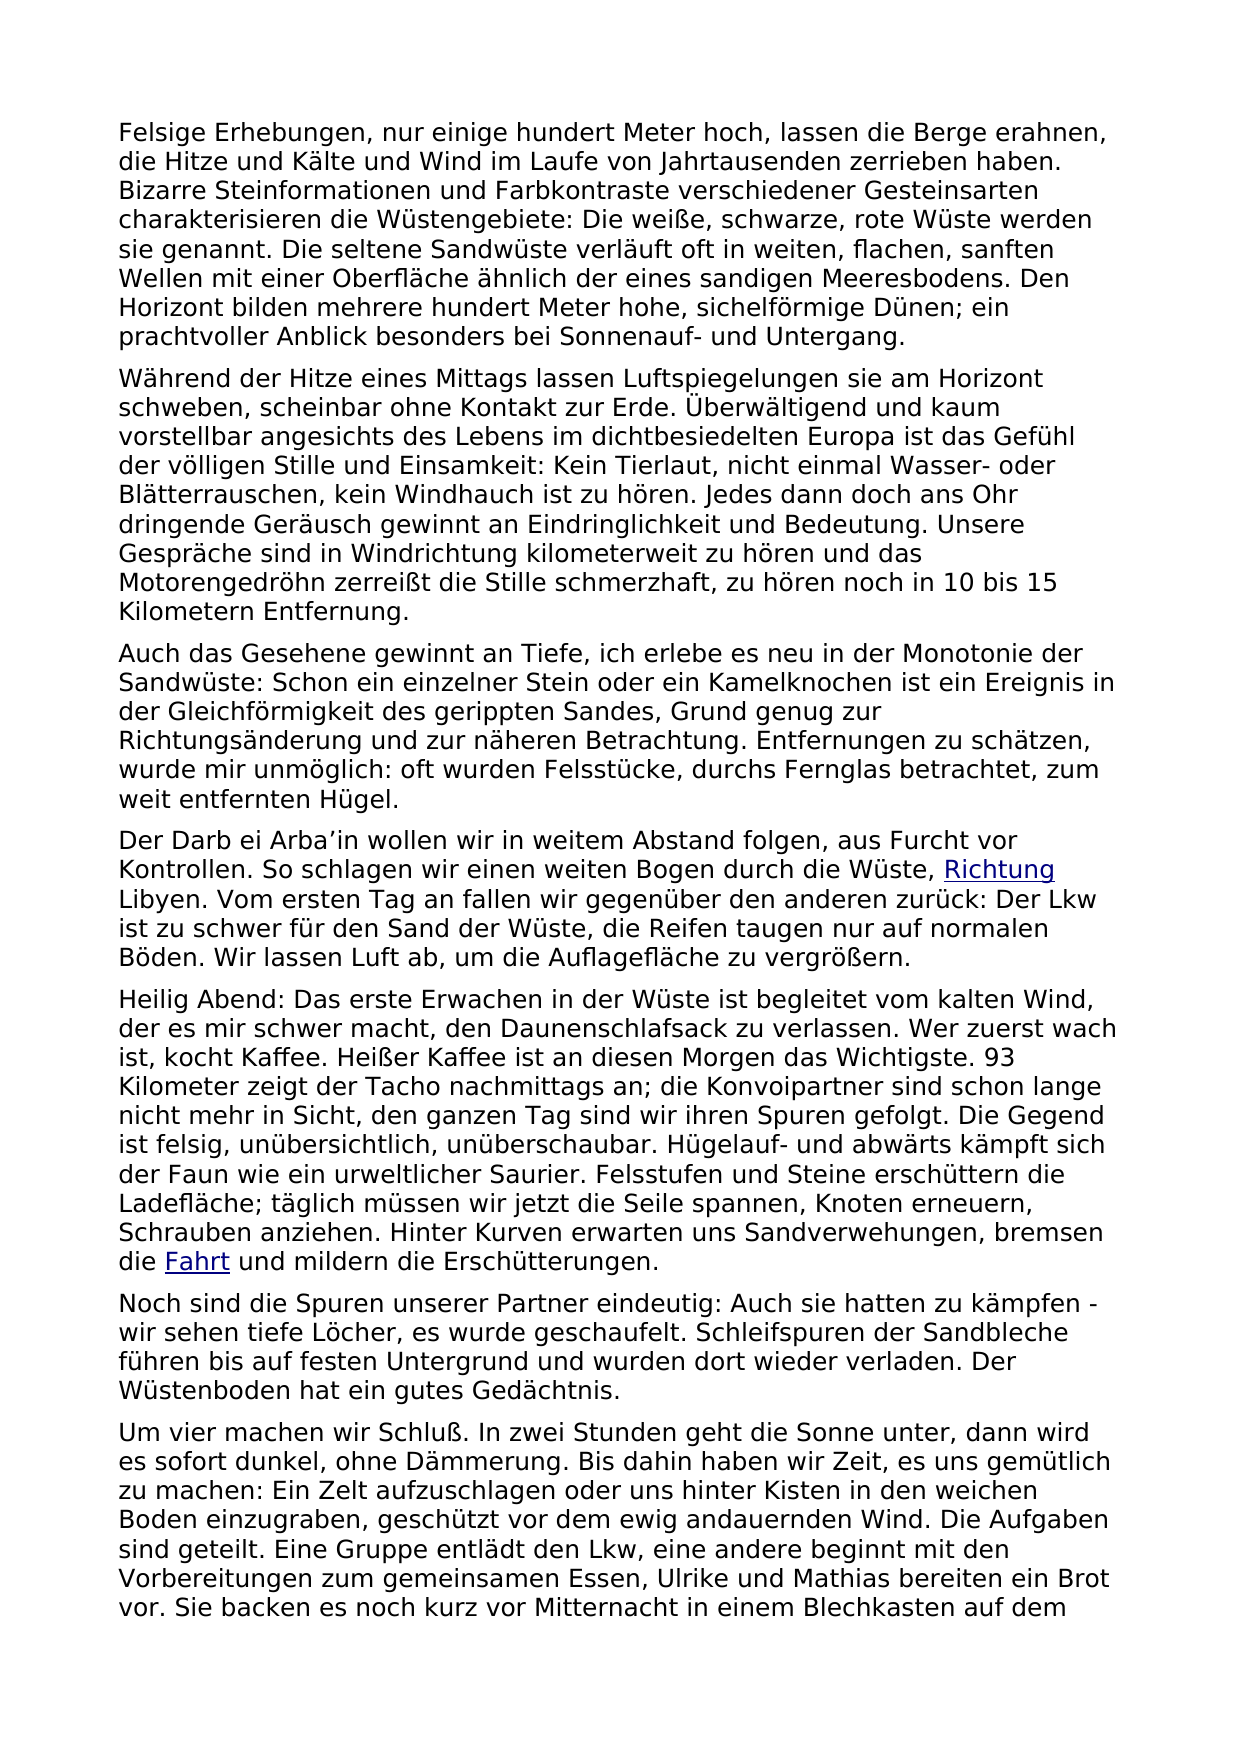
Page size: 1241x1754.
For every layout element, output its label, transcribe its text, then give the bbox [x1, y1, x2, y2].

text Auch das Gesehene gewinnt an Tiefe, ich erlebe es neu in der Monotonie der Sandwüste: Schon ein einzelner Stein oder ein Kamelknochen ist ein Ereignis in der Gleichförmigkeit des gerippten Sandes, Grund genug zur Richtungsänderung und zur näheren Betrachtung. Entfernungen zu schätzen, wurde mir unmöglich: oft wurden Felsstücke, durchs Fernglas betrachtet, zum weit entfernten Hügel. [118, 639, 1122, 814]
text Felsige Erhebungen, nur einige hundert Meter hoch, lassen die Berge erahnen, die Hitze und Kälte und Wind im Laufe von Jahrtausenden zerrieben haben. Bizarre Steinformationen und Farbkontraste verschiedener Gesteinsarten charakterisieren die Wüstengebiete: Die weiße, schwarze, rote Wüste werden sie genannt. Die seltene Sandwüste verläuft oft in weiten, flachen, sanften Wellen mit einer Oberfläche ähnlich der eines sandigen Meeresbodens. Den Horizont bilden mehrere hundert Meter hohe, sichelförmige Dünen; ein prachtvoller Anblick besonders bei Sonnenauf- und Untergang. [118, 118, 1122, 351]
text Während der Hitze eines Mittags lassen Luftspiegelungen sie am Horizont schweben, scheinbar ohne Kontakt zur Erde. Überwältigend und kaum vorstellbar angesichts des Lebens im dichtbesiedelten Europa ist das Gefühl der völligen Stille und Einsamkeit: Kein Tierlaut, nicht einmal Wasser- oder Blätterrauschen, kein Windhauch ist zu hören. Jedes dann doch ans Ohr dringende Geräusch gewinnt an Eindringlichkeit und Bedeutung. Unsere Gespräche sind in Windrichtung kilometerweit zu hören und das Motorengedröhn zerreißt die Stille schmerzhaft, zu hören noch in 10 bis 15 Kilometern Entfernung. [118, 364, 1122, 626]
text Noch sind die Spuren unserer Partner eindeutig: Auch sie hatten zu kämpfen - wir sehen tiefe Löcher, es wurde geschaufelt. Schleifspuren der Sandbleche führen bis auf festen Untergrund und wurden dort wieder verladen. Der Wüstenboden hat ein gutes Gedächtnis. [118, 1289, 1122, 1406]
text Der Darb ei Arba’in wollen wir in weitem Abstand folgen, aus Furcht vor Kontrollen. So schlagen wir einen weiten Bogen durch die Wüste, Richtung Libyen. Vom ersten Tag an fallen wir gegenüber den anderen zurück: Der Lkw ist zu schwer für den Sand der Wüste, die Reifen taugen nur auf normalen Böden. Wir lassen Luft ab, um die Auflagefläche zu vergrößern. [118, 826, 1122, 972]
text Heilig Abend: Das erste Erwachen in der Wüste ist begleitet vom kalten Wind, der es mir schwer macht, den Daunenschlafsack zu verlassen. Wer zuerst wach ist, kocht Kaffee. Heißer Kaffee ist an diesen Morgen das Wichtigste. 93 Kilometer zeigt der Tacho nachmittags an; die Konvoipartner sind schon lange nicht mehr in Sicht, den ganzen Tag sind wir ihren Spuren gefolgt. Die Gegend ist felsig, unübersichtlich, unüberschaubar. Hügelauf- und abwärts kämpft sich der Faun wie ein urweltlicher Saurier. Felsstufen und Steine erschüttern die Ladefläche; täglich müssen wir jetzt die Seile spannen, Knoten erneuern, Schrauben anziehen. Hinter Kurven erwarten uns Sandverwehungen, bremsen die Fahrt und mildern die Erschütterungen. [118, 985, 1122, 1276]
text Um vier machen wir Schluß. In zwei Stunden geht die Sonne unter, dann wird es sofort dunkel, ohne Dämmerung. Bis dahin haben wir Zeit, es uns gemütlich zu machen: Ein Zelt aufzuschlagen oder uns hinter Kisten in den weichen Boden einzugraben, geschützt vor dem ewig andauernden Wind. Die Aufgaben sind geteilt. Eine Gruppe entlädt den Lkw, eine andere beginnt mit den Vorbereitungen zum gemeinsamen Essen, Ulrike und Mathias bereiten ein Brot vor. Sie backen es noch kurz vor Mitternacht in einem Blechkasten auf dem [118, 1418, 1122, 1622]
